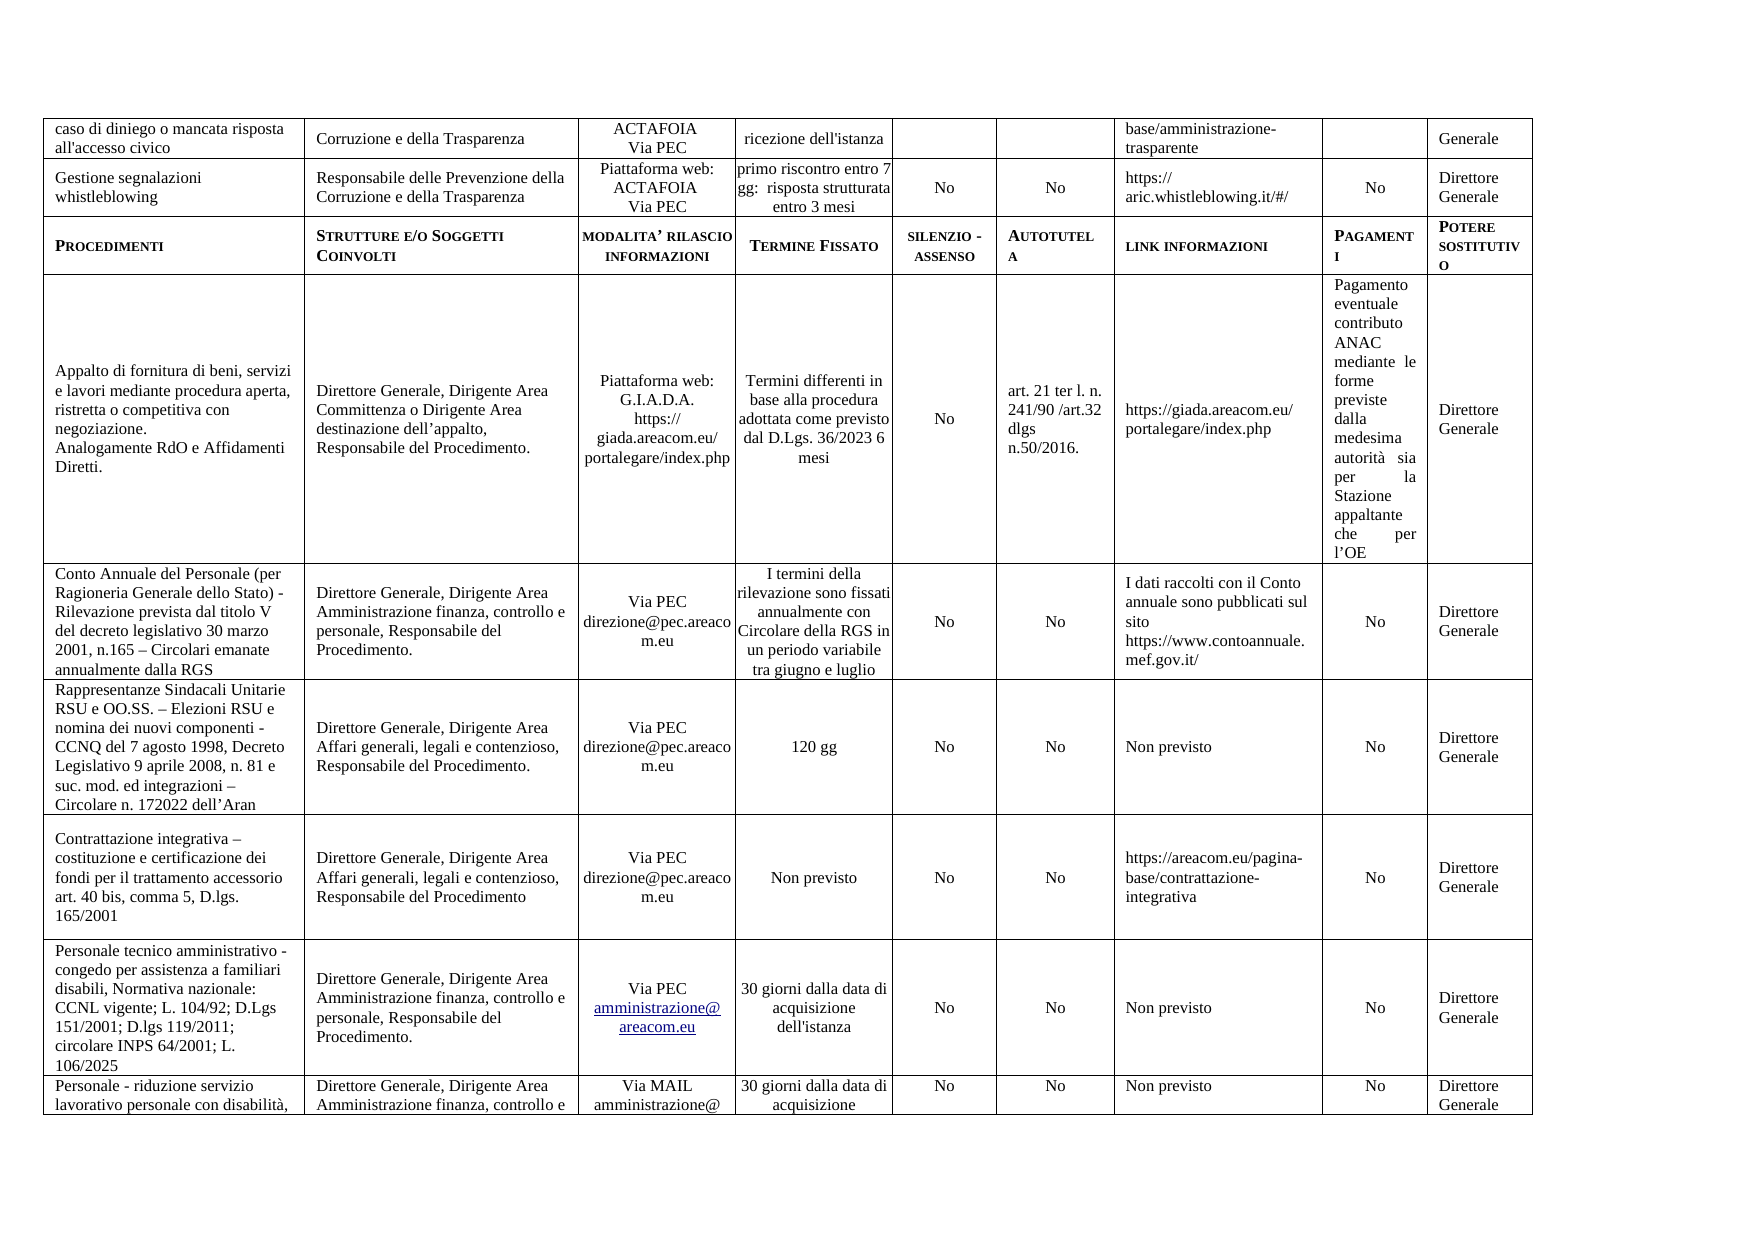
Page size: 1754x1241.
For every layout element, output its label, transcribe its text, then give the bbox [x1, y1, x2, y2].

table_cell No [997, 159, 1114, 216]
table_cell silenzio - assenso [893, 217, 996, 274]
table_cell https://areacom.eu/pagina-base/contrattazione-integrativa [1115, 815, 1322, 939]
table_cell Direttore Generale, Dirigente Area Amministrazione finanza, controllo e personale, Responsabile del Procedimento. [305, 940, 578, 1074]
table_cell No [893, 940, 996, 1074]
table_cell No [997, 680, 1114, 814]
table_cell 30 giorni dalla data di acquisizione dell'istanza [736, 940, 892, 1074]
table_cell No [1323, 1076, 1427, 1114]
table_cell Strutture e/o Soggetti Coinvolti [305, 217, 578, 274]
table_cell Direttore Generale [1428, 815, 1532, 939]
table_cell Via PEC direzione@pec.areacom.eu [579, 680, 735, 814]
table_cell No [997, 1076, 1114, 1114]
table_cell No [997, 940, 1114, 1074]
table_cell art. 21 ter l. n. 241/90 /art.32 dlgs n.50/2016. [997, 275, 1114, 562]
table_cell Direttore Generale, Dirigente Area Committenza o Dirigente Area destinazione dell’appalto, Responsabile del Procedimento. [305, 275, 578, 562]
table_cell ACTAFOIA Via PEC [579, 119, 735, 157]
table_cell I dati raccolti con il Conto annuale sono pubblicati sul sito https://www.contoannuale.mef.gov.it/ [1115, 564, 1322, 678]
table_cell Direttore Generale [1428, 159, 1532, 216]
table_cell Direttore Generale, Dirigente Area Amministrazione finanza, controllo e [305, 1076, 578, 1114]
table_cell Non previsto [1115, 940, 1322, 1074]
table_cell Responsabile delle Prevenzione della Corruzione e della Trasparenza [305, 159, 578, 216]
table_cell Personale tecnico amministrativo - congedo per assistenza a familiari disabili, Normativa nazionale: CCNL vigente; L. 104/92; D.Lgs 151/2001; D.lgs 119/2011; circolare INPS 64/2001; L. 106/2025 [44, 940, 304, 1074]
table_cell Via PEC direzione@pec.areacom.eu [579, 815, 735, 939]
table_cell Piattaforma web: G.I.A.D.A. https://giada.areacom.eu/portalegare/index.php [579, 275, 735, 562]
table_cell https://aric.whistleblowing.it/#/ [1115, 159, 1322, 216]
table_cell Conto Annuale del Personale (per Ragioneria Generale dello Stato) - Rilevazione prevista dal titolo V del decreto legislativo 30 marzo 2001, n.165 – Circolari emanate annualmente dalla RGS [44, 564, 304, 678]
table_cell Gestione segnalazioni whistleblowing [44, 159, 304, 216]
table_cell Pagamenti [1323, 217, 1427, 274]
table_cell Piattaforma web: ACTAFOIA Via PEC [579, 159, 735, 216]
table_cell Direttore Generale [1428, 940, 1532, 1074]
table_cell Direttore Generale, Dirigente Area Amministrazione finanza, controllo e personale, Responsabile del Procedimento. [305, 564, 578, 678]
table_cell No [1323, 815, 1427, 939]
table_cell No [997, 564, 1114, 678]
table_cell Procedimenti [44, 217, 304, 274]
table_cell Via PEC amministrazione@ areacom.eu [579, 940, 735, 1074]
table_cell No [1323, 564, 1427, 678]
table_cell No [893, 159, 996, 216]
table_cell No [893, 815, 996, 939]
table_cell Termine Fissato [736, 217, 892, 274]
table_cell Potere sostitutivo [1428, 217, 1532, 274]
table_cell Direttore Generale, Dirigente Area Affari generali, legali e contenzioso, Responsabile del Procedimento. [305, 680, 578, 814]
table_cell 30 giorni dalla data di acquisizione [736, 1076, 892, 1114]
table_cell No [1323, 940, 1427, 1074]
table_cell Direttore Generale [1428, 564, 1532, 678]
table_cell base/amministrazione-trasparente [1115, 119, 1322, 157]
table_cell No [893, 564, 996, 678]
table_cell No [1323, 680, 1427, 814]
table_cell Rappresentanze Sindacali Unitarie RSU e OO.SS. – Elezioni RSU e nomina dei nuovi componenti - CCNQ del 7 agosto 1998, Decreto Legislativo 9 aprile 2008, n. 81 e suc. mod. ed integrazioni – Circolare n. 172022 dell’Aran [44, 680, 304, 814]
table_cell modalita’ rilascio informazioni [579, 217, 735, 274]
table_cell Direttore Generale [1428, 275, 1532, 562]
table_cell caso di diniego o mancata risposta all'accesso civico [44, 119, 304, 157]
table_cell https://giada.areacom.eu/portalegare/index.php [1115, 275, 1322, 562]
table_cell No [997, 815, 1114, 939]
table_cell primo riscontro entro 7 gg: risposta strutturata entro 3 mesi [736, 159, 892, 216]
table_cell Pagamento eventuale contributo ANAC mediante le forme previste dalla medesima autorità sia per la Stazione appaltante che per l’OE [1323, 275, 1427, 562]
table_cell Corruzione e della Trasparenza [305, 119, 578, 157]
table_cell Non previsto [1115, 1076, 1322, 1114]
table_cell I termini della rilevazione sono fissati annualmente con Circolare della RGS in un periodo variabile tra giugno e luglio [736, 564, 892, 678]
table_cell No [893, 680, 996, 814]
table_cell Direttore Generale [1428, 1076, 1532, 1114]
table_cell Via MAIL amministrazione@ [579, 1076, 735, 1114]
table_cell Termini differenti in base alla procedura adottata come previsto dal D.Lgs. 36/2023 6 mesi [736, 275, 892, 562]
table_cell Autotutela [997, 217, 1114, 274]
table_cell Personale - riduzione servizio lavorativo personale con disabilità, [44, 1076, 304, 1114]
table_cell Generale [1428, 119, 1532, 157]
table_cell No [893, 275, 996, 562]
table_cell Non previsto [736, 815, 892, 939]
table_cell Non previsto [1115, 680, 1322, 814]
table_cell [1323, 119, 1427, 157]
table_cell Appalto di fornitura di beni, servizi e lavori mediante procedura aperta, ristretta o competitiva con negoziazione. Analogamente RdO e Affidamenti Diretti. [44, 275, 304, 562]
table_cell Direttore Generale, Dirigente Area Affari generali, legali e contenzioso, Responsabile del Procedimento [305, 815, 578, 939]
table_cell link informazioni [1115, 217, 1322, 274]
table_cell No [1323, 159, 1427, 216]
table_cell 120 gg [736, 680, 892, 814]
table_cell [997, 119, 1114, 157]
table_cell Via PEC direzione@pec.areacom.eu [579, 564, 735, 678]
table_cell Direttore Generale [1428, 680, 1532, 814]
table_cell No [893, 1076, 996, 1114]
table_cell Contrattazione integrativa – costituzione e certificazione dei fondi per il trattamento accessorio art. 40 bis, comma 5, D.lgs. 165/2001 [44, 815, 304, 939]
table_cell [893, 119, 996, 157]
table_cell ricezione dell'istanza [736, 119, 892, 157]
